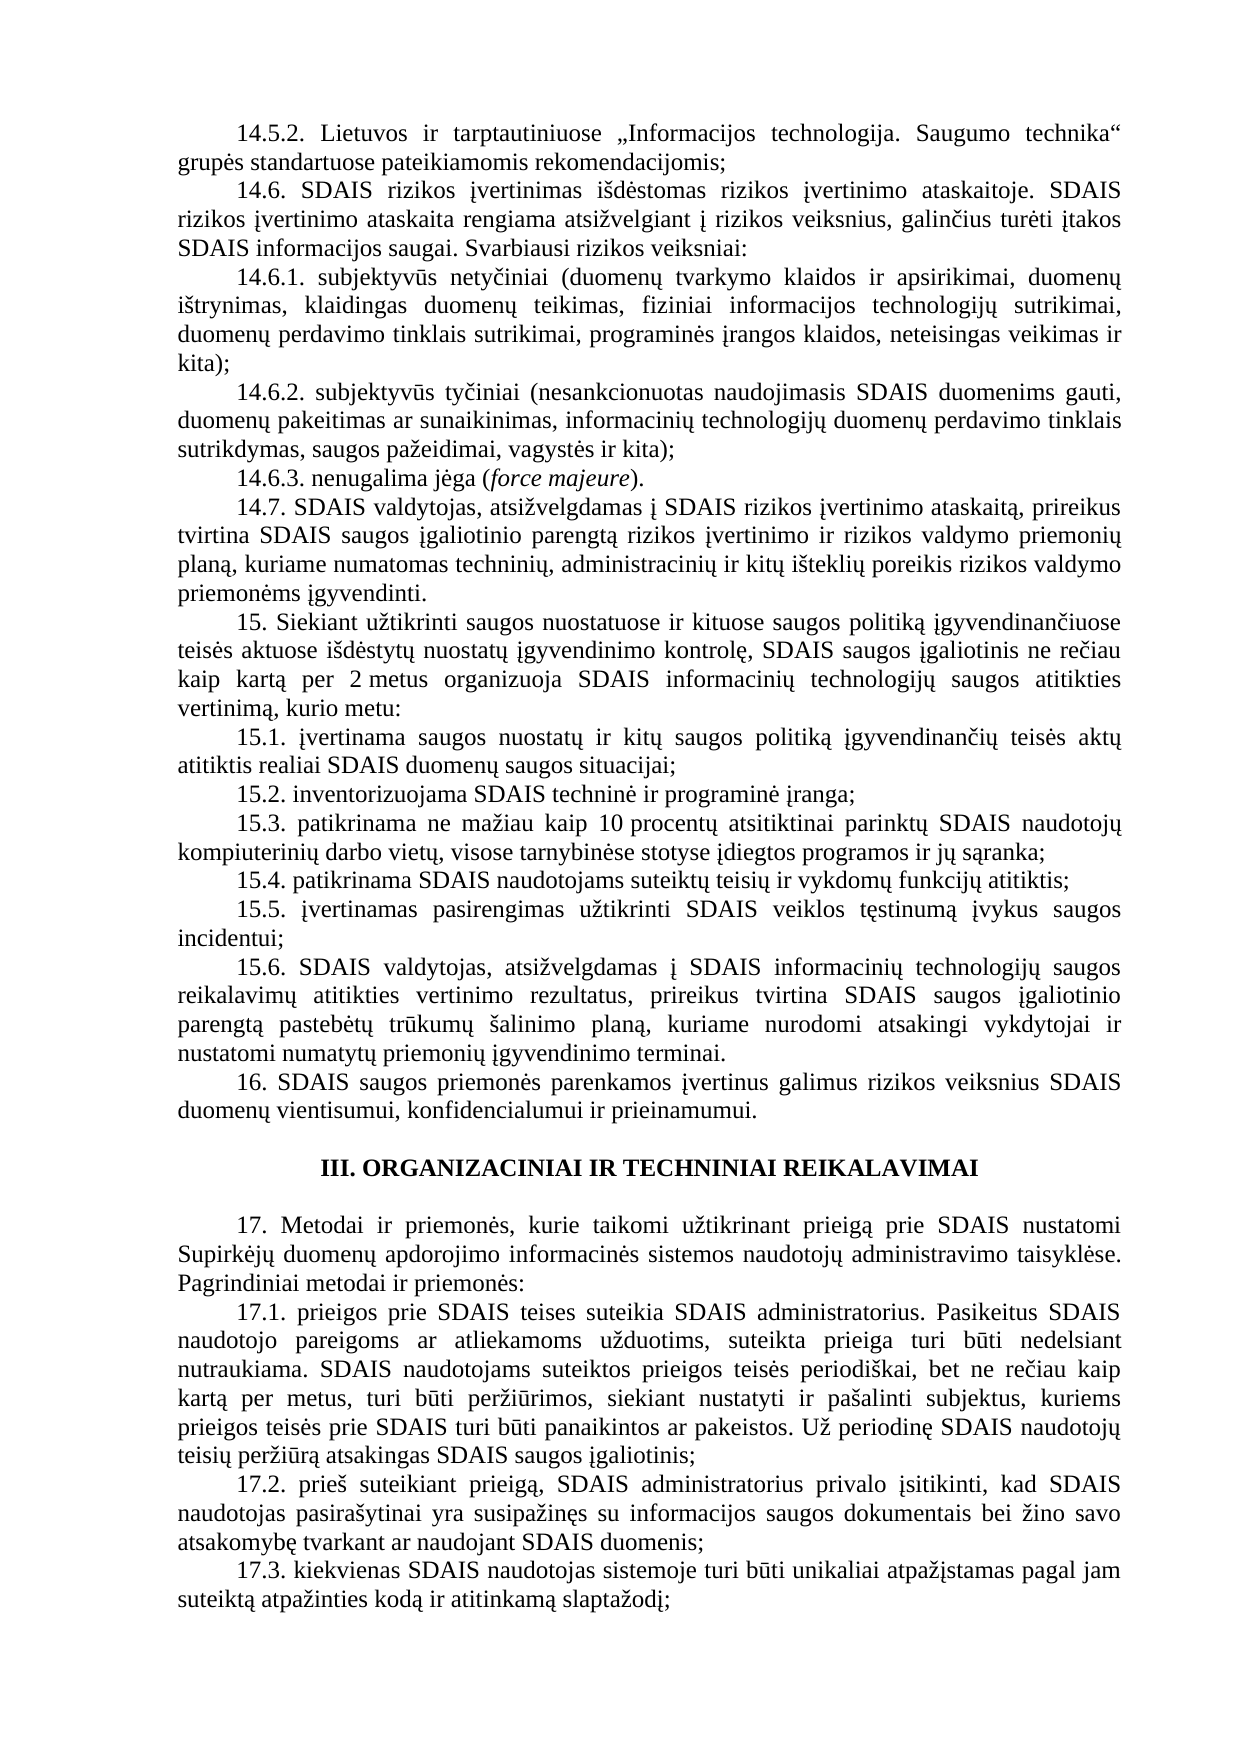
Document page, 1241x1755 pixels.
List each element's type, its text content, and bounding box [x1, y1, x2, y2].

text 16. SDAIS saugos priemonės parenkamos įvertinus galimus rizikos veiksnius SDAIS duomenų vientisumui, konfidencialumui ir prieinamumui. [177, 1067, 1122, 1124]
text 15.5. įvertinamas pasirengimas užtikrinti SDAIS veiklos tęstinumą įvykus saugos incidentui; [177, 894, 1122, 952]
text 17.2. prieš suteikiant prieigą, SDAIS administratorius privalo įsitikinti, kad SDAIS naudotojas pasirašytinai yra susipažinęs su informacijos saugos dokumentais bei žino savo atsakomybę tvarkant ar naudojant SDAIS duomenis; [177, 1469, 1122, 1556]
text 15.2. inventorizuojama SDAIS techninė ir programinė įranga; [177, 779, 1122, 808]
text 14.5.2. Lietuvos ir tarptautiniuose „Informacijos technologija. Saugumo technika“ grupės standartuose pateikiamomis rekomendacijomis; [177, 118, 1122, 176]
text 14.6.1. subjektyvūs netyčiniai (duomenų tvarkymo klaidos ir apsirikimai, duomenų ištrynimas, klaidingas duomenų teikimas, fiziniai informacijos technologijų sutrikimai, duomenų perdavimo tinklais sutrikimai, programinės įrangos klaidos, neteisingas veikimas ir kita); [177, 262, 1122, 377]
text 14.7. SDAIS valdytojas, atsižvelgdamas į SDAIS rizikos įvertinimo ataskaitą, prireikus tvirtina SDAIS saugos įgaliotinio parengtą rizikos įvertinimo ir rizikos valdymo priemonių planą, kuriame numatomas techninių, administracinių ir kitų išteklių poreikis rizikos valdymo priemonėms įgyvendinti. [177, 492, 1122, 607]
text 17.1. prieigos prie SDAIS teises suteikia SDAIS administratorius. Pasikeitus SDAIS naudotojo pareigoms ar atliekamoms užduotims, suteikta prieiga turi būti nedelsiant nutraukiama. SDAIS naudotojams suteiktos prieigos teisės periodiškai, bet ne rečiau kaip kartą per metus, turi būti peržiūrimos, siekiant nustatyti ir pašalinti subjektus, kuriems prieigos teisės prie SDAIS turi būti panaikintos ar pakeistos. Už periodinę SDAIS naudotojų teisių peržiūrą atsakingas SDAIS saugos įgaliotinis; [177, 1297, 1122, 1469]
text 17. Metodai ir priemonės, kurie taikomi užtikrinant prieigą prie SDAIS nustatomi Supirkėjų duomenų apdorojimo informacinės sistemos naudotojų administravimo taisyklėse. Pagrindiniai metodai ir priemonės: [177, 1211, 1122, 1297]
text 15. Siekiant užtikrinti saugos nuostatuose ir kituose saugos politiką įgyvendinančiuose teisės aktuose išdėstytų nuostatų įgyvendinimo kontrolę, SDAIS saugos įgaliotinis ne rečiau kaip kartą per 2 metus organizuoja SDAIS informacinių technologijų saugos atitikties vertinimą, kurio metu: [177, 607, 1122, 722]
text 14.6.2. subjektyvūs tyčiniai (nesankcionuotas naudojimasis SDAIS duomenims gauti, duomenų pakeitimas ar sunaikinimas, informacinių technologijų duomenų perdavimo tinklais sutrikdymas, saugos pažeidimai, vagystės ir kita); [177, 377, 1122, 463]
text III. ORGANIZACINIAI IR TECHNINIAI REIKALAVIMAI [177, 1153, 1122, 1182]
text 17.3. kiekvienas SDAIS naudotojas sistemoje turi būti unikaliai atpažįstamas pagal jam suteiktą atpažinties kodą ir atitinkamą slaptažodį; [177, 1556, 1122, 1613]
text 14.6. SDAIS rizikos įvertinimas išdėstomas rizikos įvertinimo ataskaitoje. SDAIS rizikos įvertinimo ataskaita rengiama atsižvelgiant į rizikos veiksnius, galinčius turėti įtakos SDAIS informacijos saugai. Svarbiausi rizikos veiksniai: [177, 176, 1122, 262]
text 15.1. įvertinama saugos nuostatų ir kitų saugos politiką įgyvendinančių teisės aktų atitiktis realiai SDAIS duomenų saugos situacijai; [177, 722, 1122, 779]
text 14.6.3. nenugalima jėga (force majeure). [177, 463, 1122, 492]
text 15.4. patikrinama SDAIS naudotojams suteiktų teisių ir vykdomų funkcijų atitiktis; [177, 866, 1122, 894]
text 15.3. patikrinama ne mažiau kaip 10 procentų atsitiktinai parinktų SDAIS naudotojų kompiuterinių darbo vietų, visose tarnybinėse stotyse įdiegtos programos ir jų sąranka; [177, 808, 1122, 866]
text 15.6. SDAIS valdytojas, atsižvelgdamas į SDAIS informacinių technologijų saugos reikalavimų atitikties vertinimo rezultatus, prireikus tvirtina SDAIS saugos įgaliotinio parengtą pastebėtų trūkumų šalinimo planą, kuriame nurodomi atsakingi vykdytojai ir nustatomi numatytų priemonių įgyvendinimo terminai. [177, 952, 1122, 1067]
